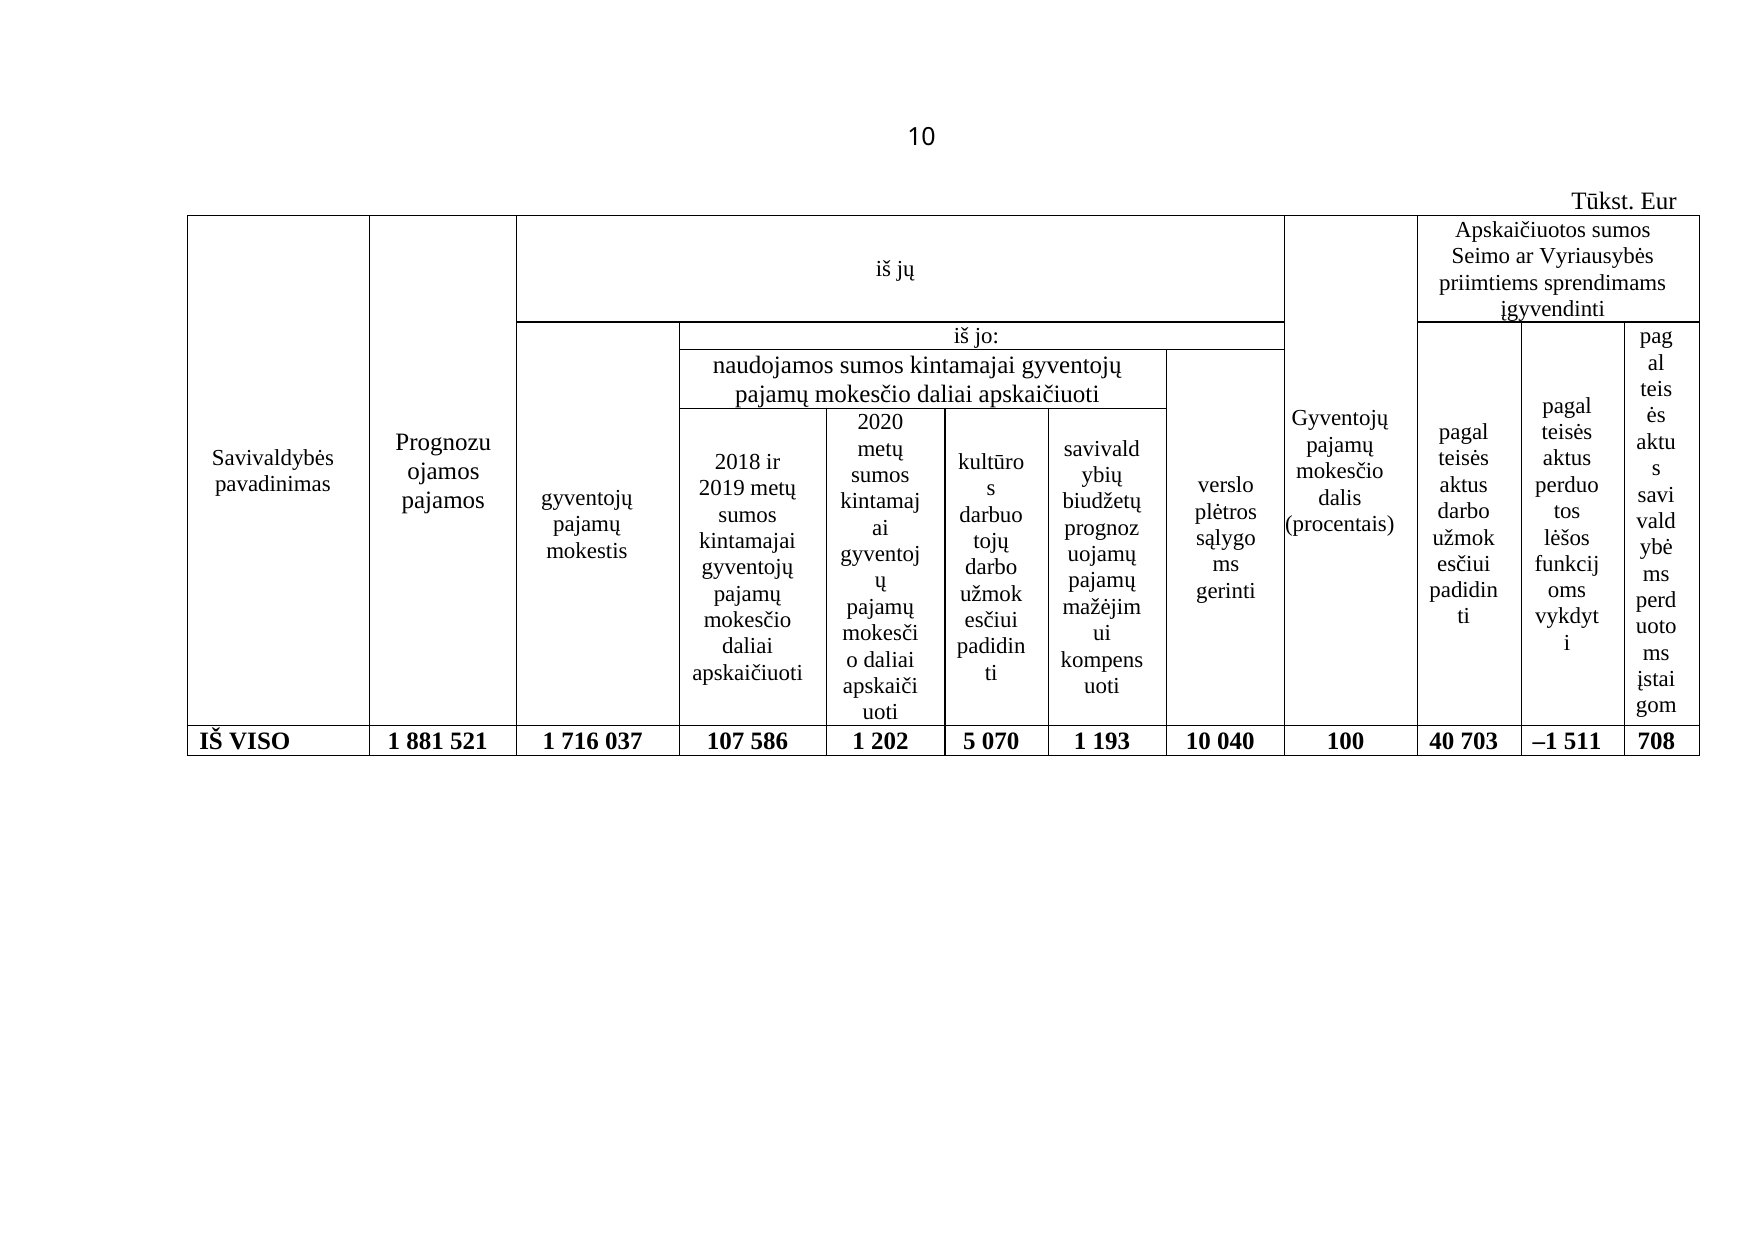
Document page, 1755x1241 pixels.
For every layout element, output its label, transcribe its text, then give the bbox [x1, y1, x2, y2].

table_cell pagal teisės aktus perduotos lėšos funkcijoms vykdyti [1522, 323, 1624, 725]
table_cell 708 [1625, 726, 1699, 754]
table_cell naudojamos sumos kintamajai gyventojų pajamų mokesčio daliai apskaičiuoti [680, 350, 1166, 407]
table_cell 1 716 037 [517, 726, 679, 754]
table_cell gyventojų pajamų mokestis [517, 323, 679, 725]
table_cell 1 202 [827, 726, 944, 754]
table_cell pagal teisės aktus darbo užmokesčiui padidinti [1418, 323, 1521, 725]
table_cell kultūros darbuotojų darbo užmokesčiui padidinti [946, 409, 1048, 725]
table_cell iš jų [517, 216, 1284, 321]
table_cell IŠ VISO [188, 726, 369, 754]
table_cell pagal teisės aktus savivaldybėms perduotoms įstaigoms išlaikyti [1625, 323, 1699, 725]
table_cell 10 040 [1167, 726, 1284, 754]
table_cell 1 193 [1049, 726, 1166, 754]
table_cell Gyventojų pajamų mokesčio dalis (procentais) [1285, 216, 1417, 725]
table_cell –1 511 [1522, 726, 1624, 754]
table_cell Prognozuojamos pajamos [370, 216, 516, 725]
table_header Tūkst. Eur [188, 186, 1699, 215]
table_cell verslo plėtros sąlygoms gerinti [1167, 350, 1284, 725]
table_cell 100 [1285, 726, 1417, 754]
table_cell 107 586 [680, 726, 826, 754]
table_cell 2020 metų sumos kintamajai gyventojų pajamų mokesčio daliai apskaičiuoti [827, 409, 944, 725]
table_cell savivaldybių biudžetų prognozuojamų pajamų mažėjimui kompensuoti [1049, 409, 1166, 725]
table_cell 2018 ir 2019 metų sumos kintamajai gyventojų pajamų mokesčio daliai apskaičiuoti [680, 409, 826, 725]
table_cell 1 881 521 [370, 726, 516, 754]
table_cell iš jo: [680, 323, 1284, 349]
table_cell Savivaldybės pavadinimas [188, 216, 369, 725]
table_cell Apskaičiuotos sumos Seimo ar Vyriausybės priimtiems sprendimams įgyvendinti [1418, 216, 1699, 321]
table_cell 40 703 [1418, 726, 1521, 754]
table_cell 5 070 [946, 726, 1048, 754]
